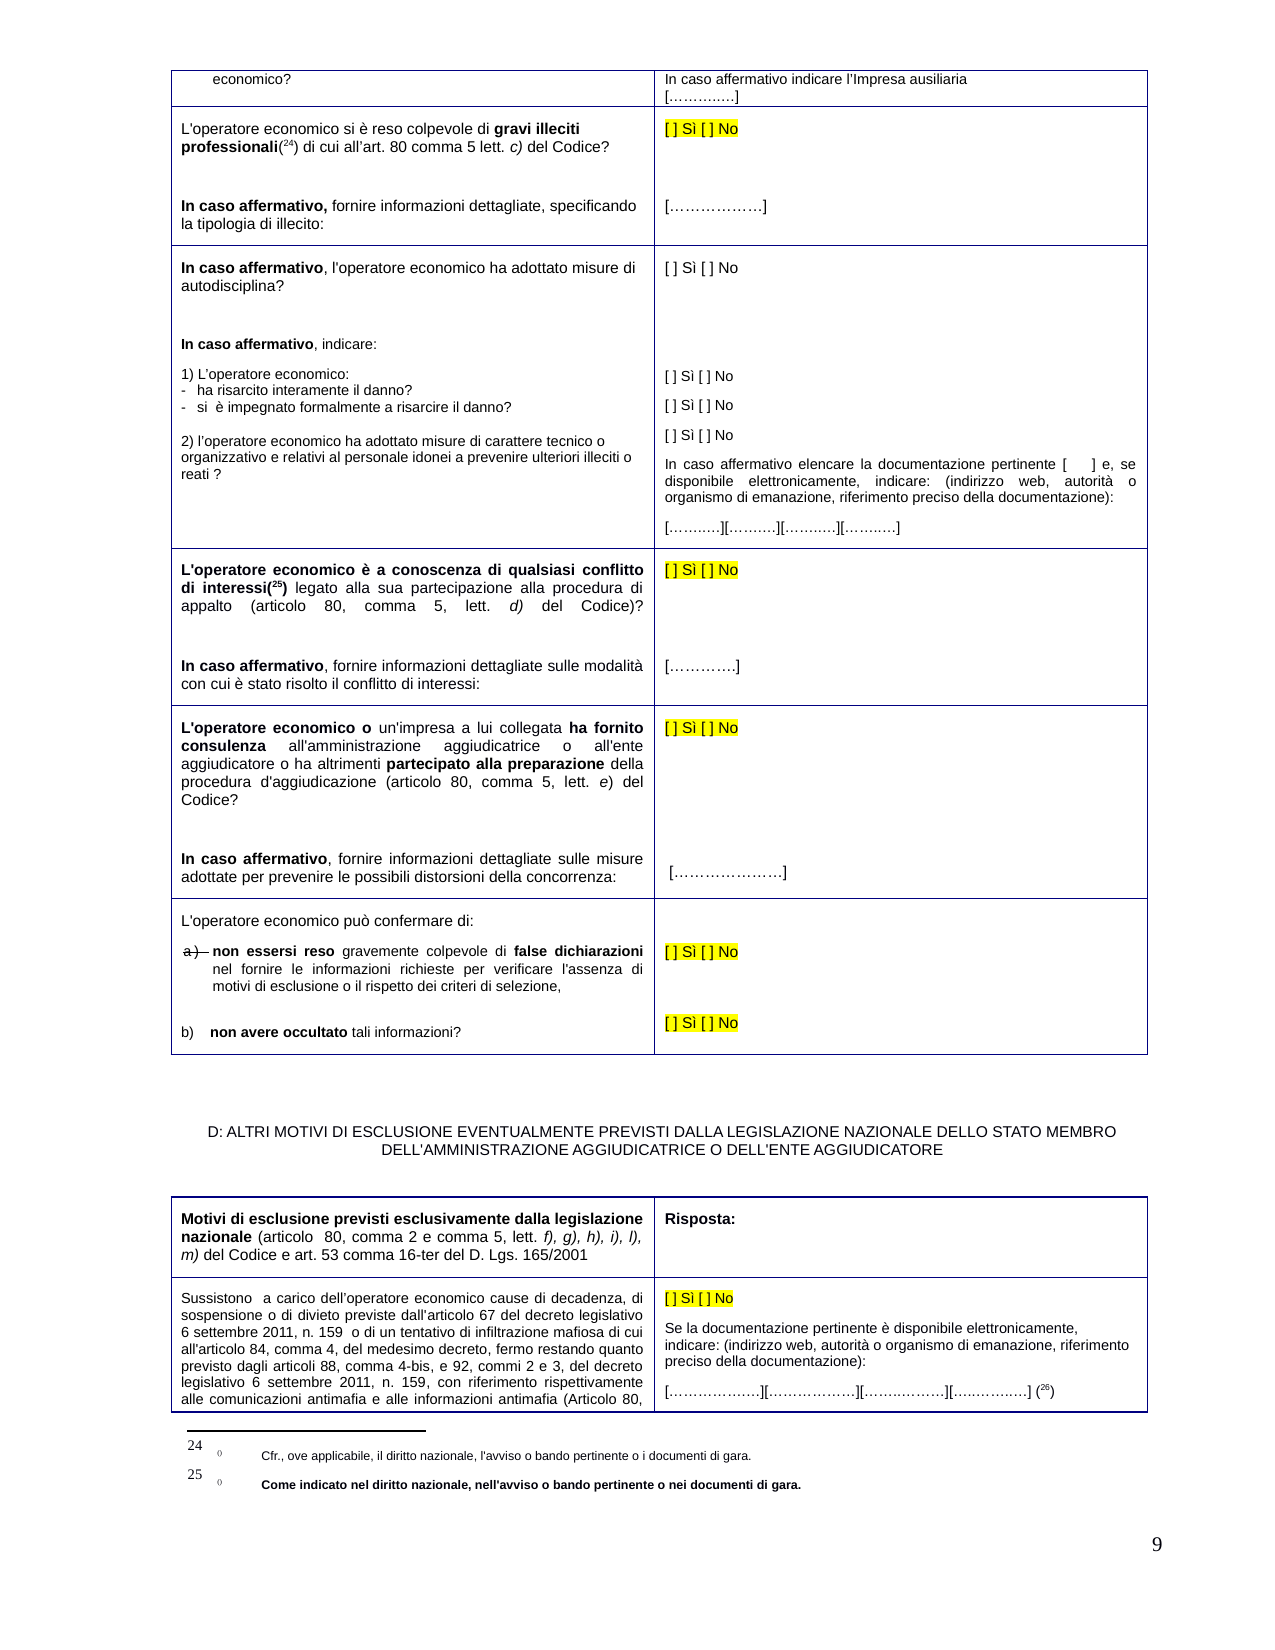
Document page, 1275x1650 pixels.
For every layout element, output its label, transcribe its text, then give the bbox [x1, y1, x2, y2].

table_cell [ ] Sì [ ] No [………….] [655, 549, 1147, 705]
table_cell In caso affermativo, l'operatore economico ha adottato misure di autodisciplina? In caso affermativo, indicare: 1) L’operatore economico: - ha risarcito interamente il danno? - si è impegnato formalmente a risarcire il danno? 2) l’operatore economico ha adottato misure di carattere tecnico o organizzativo e relativi al personale idonei a prevenire ulteriori illeciti o reati ? [172, 246, 654, 547]
title D: Altri motivi di esclusione eventualmente previsti dalla legislazione nazionale dello Stato membro dell'amministrazione aggiudicatrice o dell'ente aggiudicatore [187, 1123, 1137, 1159]
table_cell In caso affermativo indicare l’Impresa ausiliaria [………..…] [655, 71, 1147, 106]
table_cell Sussistono a carico dell’operatore economico cause di decadenza, di sospensione o di divieto previste dall'articolo 67 del decreto legislativo 6 settembre 2011, n. 159 o di un tentativo di infiltrazione mafiosa di cui all'articolo 84, comma 4, del medesimo decreto, fermo restando quanto previsto dagli articoli 88, comma 4-bis, e 92, commi 2 e 3, del decreto legislativo 6 settembre 2011, n. 159, con riferimento rispettivamente alle comunicazioni antimafia e alle informazioni antimafia (Articolo 80, [172, 1278, 654, 1411]
table_cell [ ] Sì [ ] No Se la documentazione pertinente è disponibile elettronicamente, indicare: (indirizzo web, autorità o organismo di emanazione, riferimento preciso della documentazione): […………….…][………………][……..………][…..……..…] () [655, 1278, 1147, 1411]
table_cell [ ] Sì [ ] No [ ] Sì [ ] No [ ] Sì [ ] No [ ] Sì [ ] No In caso affermativo elencare la documentazione pertinente [ ] e, se disponibile elettronicamente, indicare: (indirizzo web, autorità o organismo di emanazione, riferimento preciso della documentazione): [……..…][…….…][……..…][……..…] [655, 246, 1147, 547]
table_cell [ ] Sì [ ] No […………………] [655, 706, 1147, 898]
table_cell [ ] Sì [ ] No [………………] [655, 107, 1147, 245]
table_header Risposta: [655, 1198, 1147, 1277]
table_cell L'operatore economico si è reso colpevole di gravi illeciti professionali() di cui all’art. 80 comma 5 lett. c) del Codice? In caso affermativo, fornire informazioni dettagliate, specificando la tipologia di illecito: [172, 107, 654, 245]
table_cell L'operatore economico può confermare di: non essersi reso gravemente colpevole di false dichiarazioni nel fornire le informazioni richieste per verificare l'assenza di motivi di esclusione o il rispetto dei criteri di selezione, b) non avere occultato tali informazioni? [172, 899, 654, 1054]
table_cell L'operatore economico o un'impresa a lui collegata ha fornito consulenza all'amministrazione aggiudicatrice o all'ente aggiudicatore o ha altrimenti partecipato alla preparazione della procedura d'aggiudicazione (articolo 80, comma 5, lett. e) del Codice? In caso affermativo, fornire informazioni dettagliate sulle misure adottate per prevenire le possibili distorsioni della concorrenza: [172, 706, 654, 898]
table_cell L'operatore economico è a conoscenza di qualsiasi conflitto di interessi() legato alla sua partecipazione alla procedura di appalto (articolo 80, comma 5, lett. d) del Codice)? In caso affermativo, fornire informazioni dettagliate sulle modalità con cui è stato risolto il conflitto di interessi: [172, 549, 654, 705]
table_cell [ ] Sì [ ] No [ ] Sì [ ] No [655, 899, 1147, 1054]
table_header Motivi di esclusione previsti esclusivamente dalla legislazione nazionale (articolo 80, comma 2 e comma 5, lett. f), g), h), i), l), m) del Codice e art. 53 comma 16-ter del D. Lgs. 165/2001 [172, 1198, 654, 1277]
table_cell economico? [172, 71, 654, 106]
